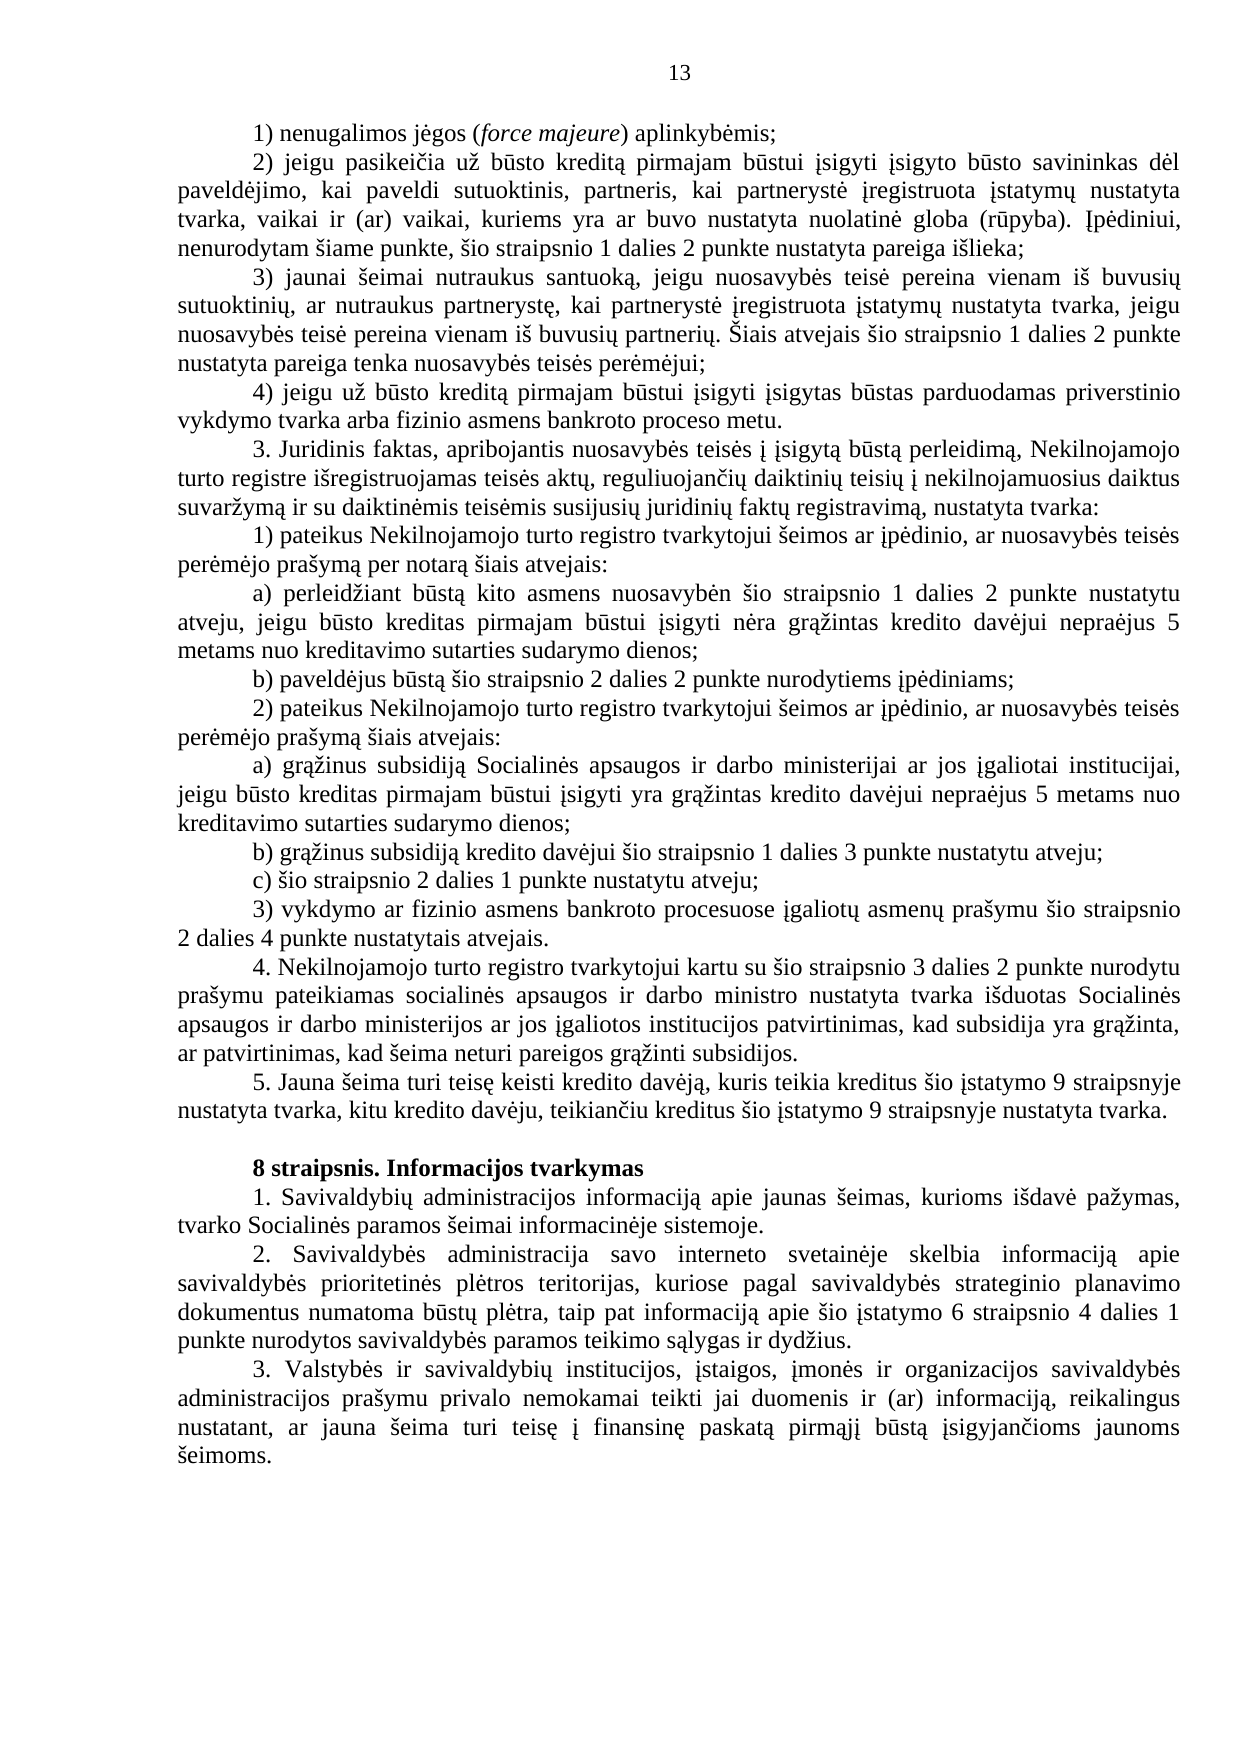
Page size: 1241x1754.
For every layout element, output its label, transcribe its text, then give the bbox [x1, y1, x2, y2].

text b) paveldėjus būstą šio straipsnio 2 dalies 2 punkte nurodytiems įpėdiniams; [177, 664, 1181, 693]
text 2. Savivaldybės administracija savo interneto svetainėje skelbia informaciją apie savivaldybės prioritetinės plėtros teritorijas, kuriose pagal savivaldybės strateginio planavimo dokumentus numatoma būstų plėtra, taip pat informaciją apie šio įstatymo 6 straipsnio 4 dalies 1 punkte nurodytos savivaldybės paramos teikimo sąlygas ir dydžius. [177, 1239, 1181, 1354]
text 2) jeigu pasikeičia už būsto kreditą pirmajam būstui įsigyti įsigyto būsto savininkas dėl paveldėjimo, kai paveldi sutuoktinis, partneris, kai partnerystė įregistruota įstatymų nustatyta tvarka, vaikai ir (ar) vaikai, kuriems yra ar buvo nustatyta nuolatinė globa (rūpyba). Įpėdiniui, nenurodytam šiame punkte, šio straipsnio 1 dalies 2 punkte nustatyta pareiga išlieka; [177, 147, 1181, 262]
text b) grąžinus subsidiją kredito davėjui šio straipsnio 1 dalies 3 punkte nustatytu atveju; [177, 837, 1181, 866]
text c) šio straipsnio 2 dalies 1 punkte nustatytu atveju; [177, 866, 1181, 894]
text a) perleidžiant būstą kito asmens nuosavybėn šio straipsnio 1 dalies 2 punkte nustatytu atveju, jeigu būsto kreditas pirmajam būstui įsigyti nėra grąžintas kredito davėjui nepraėjus 5 metams nuo kreditavimo sutarties sudarymo dienos; [177, 578, 1181, 664]
text a) grąžinus subsidiją Socialinės apsaugos ir darbo ministerijai ar jos įgaliotai institucijai, jeigu būsto kreditas pirmajam būstui įsigyti yra grąžintas kredito davėjui nepraėjus 5 metams nuo kreditavimo sutarties sudarymo dienos; [177, 751, 1181, 837]
text 5. Jauna šeima turi teisę keisti kredito davėją, kuris teikia kreditus šio įstatymo 9 straipsnyje nustatyta tvarka, kitu kredito davėju, teikiančiu kreditus šio įstatymo 9 straipsnyje nustatyta tvarka. [177, 1067, 1181, 1124]
text 3. Valstybės ir savivaldybių institucijos, įstaigos, įmonės ir organizacijos savivaldybės administracijos prašymu privalo nemokamai teikti jai duomenis ir (ar) informaciją, reikalingus nustatant, ar jauna šeima turi teisę į finansinę paskatą pirmąjį būstą įsigyjančioms jaunoms šeimoms. [177, 1354, 1181, 1469]
text 1. Savivaldybių administracijos informaciją apie jaunas šeimas, kurioms išdavė pažymas, tvarko Socialinės paramos šeimai informacinėje sistemoje. [177, 1182, 1181, 1239]
text 2) pateikus Nekilnojamojo turto registro tvarkytojui šeimos ar įpėdinio, ar nuosavybės teisės perėmėjo prašymą šiais atvejais: [177, 693, 1181, 751]
text 1) pateikus Nekilnojamojo turto registro tvarkytojui šeimos ar įpėdinio, ar nuosavybės teisės perėmėjo prašymą per notarą šiais atvejais: [177, 521, 1181, 578]
text 4. Nekilnojamojo turto registro tvarkytojui kartu su šio straipsnio 3 dalies 2 punkte nurodytu prašymu pateikiamas socialinės apsaugos ir darbo ministro nustatyta tvarka išduotas Socialinės apsaugos ir darbo ministerijos ar jos įgaliotos institucijos patvirtinimas, kad subsidija yra grąžinta, ar patvirtinimas, kad šeima neturi pareigos grąžinti subsidijos. [177, 952, 1181, 1067]
text 4) jeigu už būsto kreditą pirmajam būstui įsigyti įsigytas būstas parduodamas priverstinio vykdymo tvarka arba fizinio asmens bankroto proceso metu. [177, 377, 1181, 434]
text 3) vykdymo ar fizinio asmens bankroto procesuose įgaliotų asmenų prašymu šio straipsnio 2 dalies 4 punkte nustatytais atvejais. [177, 894, 1181, 952]
text 8 straipsnis. Informacijos tvarkymas [177, 1153, 1181, 1182]
text 3) jaunai šeimai nutraukus santuoką, jeigu nuosavybės teisė pereina vienam iš buvusių sutuoktinių, ar nutraukus partnerystę, kai partnerystė įregistruota įstatymų nustatyta tvarka, jeigu nuosavybės teisė pereina vienam iš buvusių partnerių. Šiais atvejais šio straipsnio 1 dalies 2 punkte nustatyta pareiga tenka nuosavybės teisės perėmėjui; [177, 262, 1181, 377]
text 1) nenugalimos jėgos (force majeure) aplinkybėmis; [177, 118, 1181, 147]
text 3. Juridinis faktas, apribojantis nuosavybės teisės į įsigytą būstą perleidimą, Nekilnojamojo turto registre išregistruojamas teisės aktų, reguliuojančių daiktinių teisių į nekilnojamuosius daiktus suvaržymą ir su daiktinėmis teisėmis susijusių juridinių faktų registravimą, nustatyta tvarka: [177, 434, 1181, 521]
